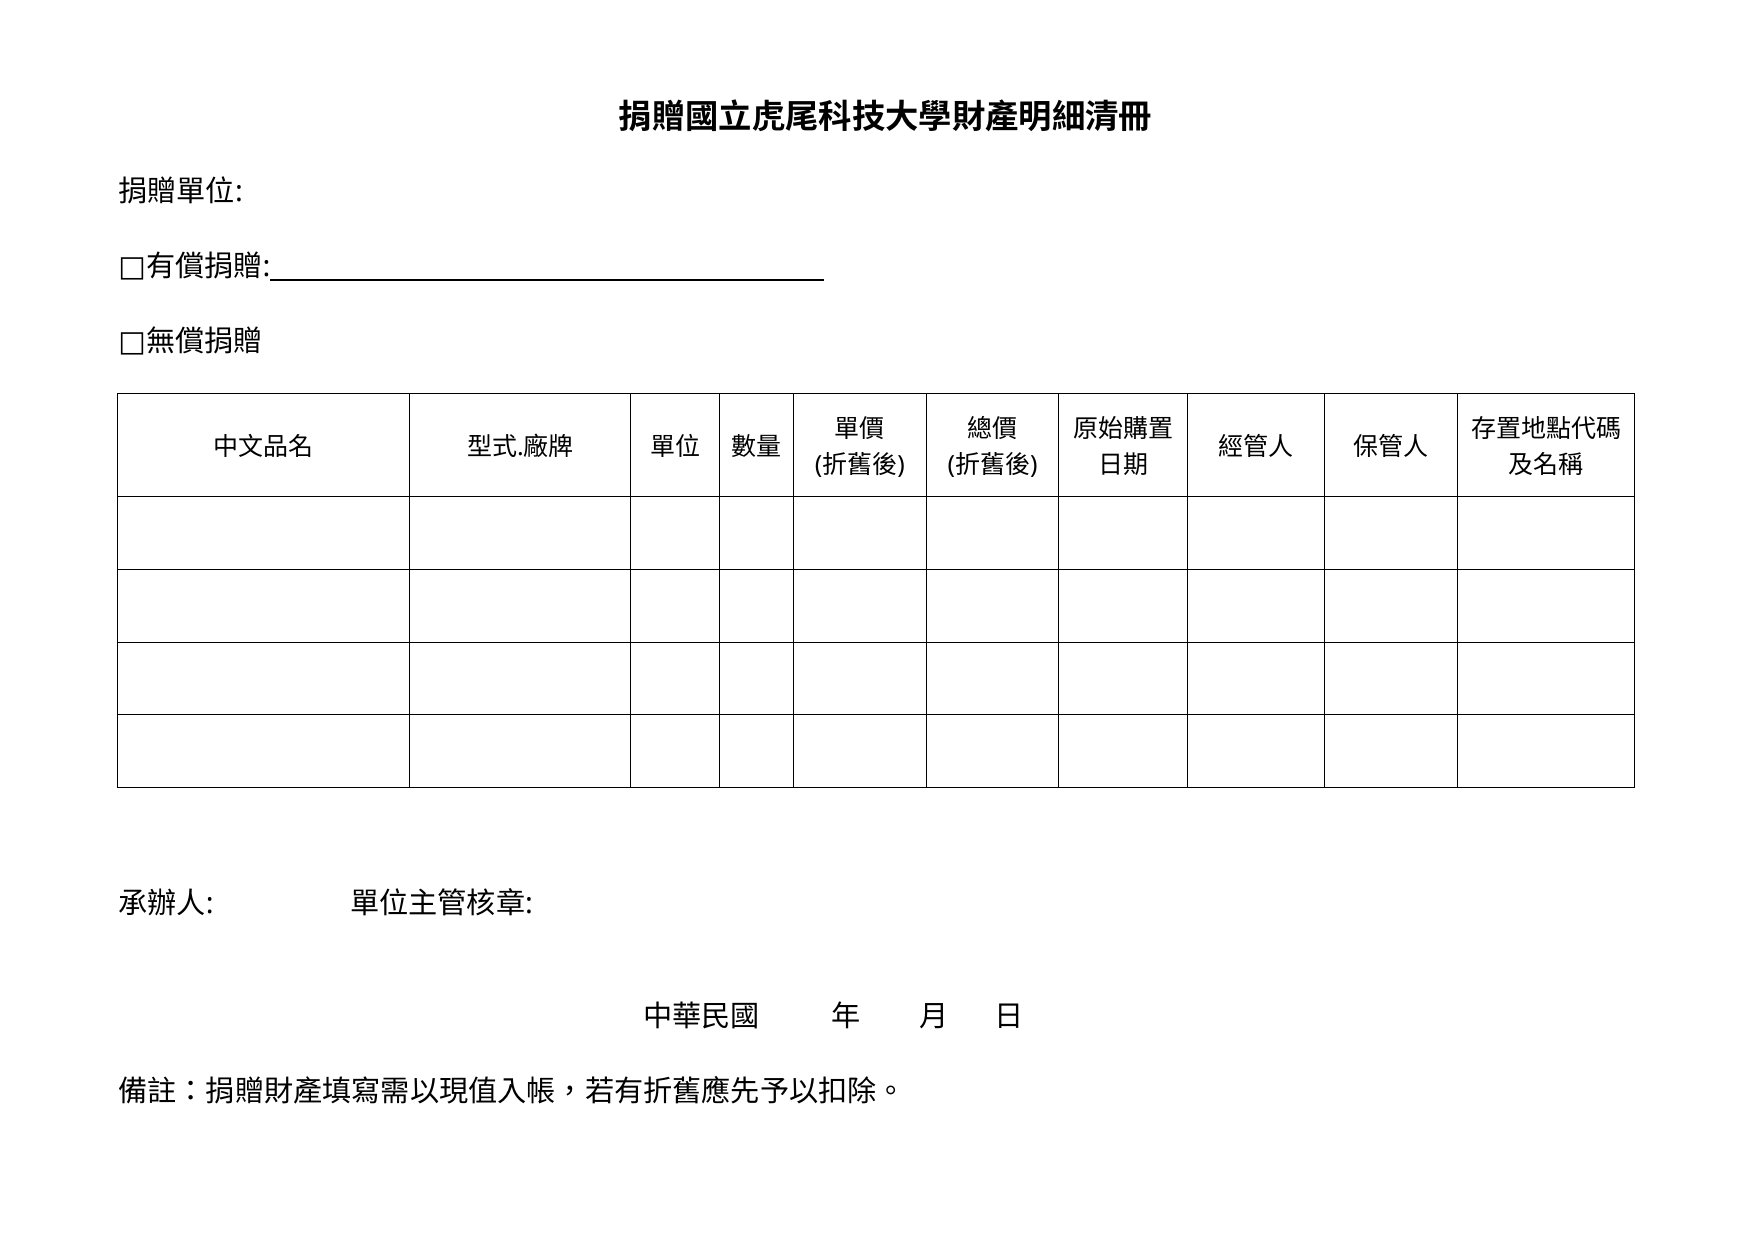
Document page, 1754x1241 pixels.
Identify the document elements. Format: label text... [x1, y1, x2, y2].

table_cell [118, 643, 409, 714]
table_header 中文品名 [118, 394, 409, 496]
table_cell [720, 497, 793, 569]
table_header 型式.廠牌 [410, 394, 630, 496]
table_cell [1458, 570, 1634, 642]
table_cell [1458, 715, 1634, 787]
table_cell [1188, 643, 1324, 714]
table_cell [410, 643, 630, 714]
table_cell [1325, 643, 1457, 714]
table_header 原始購置日期 [1059, 394, 1187, 496]
table_header 單位 [631, 394, 719, 496]
table_header 存置地點代碼及名稱 [1458, 394, 1634, 496]
table_cell [1059, 643, 1187, 714]
table_cell [410, 497, 630, 569]
text 捐贈單位: [118, 151, 1636, 226]
table_header 經管人 [1188, 394, 1324, 496]
table_cell [927, 570, 1058, 642]
table_cell [1188, 715, 1324, 787]
table_cell [1059, 570, 1187, 642]
table_header 總價 (折舊後) [927, 394, 1058, 496]
table_cell [794, 497, 926, 569]
table_cell [118, 497, 409, 569]
table_cell [794, 570, 926, 642]
table_cell [410, 570, 630, 642]
table_cell [631, 715, 719, 787]
table_cell [631, 497, 719, 569]
text 備註：捐贈財產填寫需以現值入帳，若有折舊應先予以扣除。 [118, 1051, 1636, 1126]
text □有償捐贈: [118, 226, 1636, 301]
table_header 保管人 [1325, 394, 1457, 496]
table_cell [631, 643, 719, 714]
table_cell [927, 497, 1058, 569]
table_cell [927, 643, 1058, 714]
table_cell [1059, 715, 1187, 787]
table_cell [1325, 570, 1457, 642]
text □無償捐贈 [118, 301, 1636, 376]
table_cell [720, 715, 793, 787]
text 捐贈國立虎尾科技大學財產明細清冊 [118, 76, 1636, 151]
table_cell [794, 643, 926, 714]
table_header 單價 (折舊後) [794, 394, 926, 496]
table_cell [720, 643, 793, 714]
table_cell [1458, 497, 1634, 569]
table_cell [631, 570, 719, 642]
table_cell [1325, 497, 1457, 569]
table_cell [720, 570, 793, 642]
table_cell [1188, 497, 1324, 569]
text 承辦人: 單位主管核章: [118, 864, 1636, 939]
table_cell [410, 715, 630, 787]
table_cell [1059, 497, 1187, 569]
text 中華民國 年 月 日 [118, 976, 1636, 1051]
table_cell [794, 715, 926, 787]
table_cell [118, 715, 409, 787]
table_cell [927, 715, 1058, 787]
table_header 數量 [720, 394, 793, 496]
table_cell [1325, 715, 1457, 787]
table_cell [1188, 570, 1324, 642]
table_cell [1458, 643, 1634, 714]
table_cell [118, 570, 409, 642]
